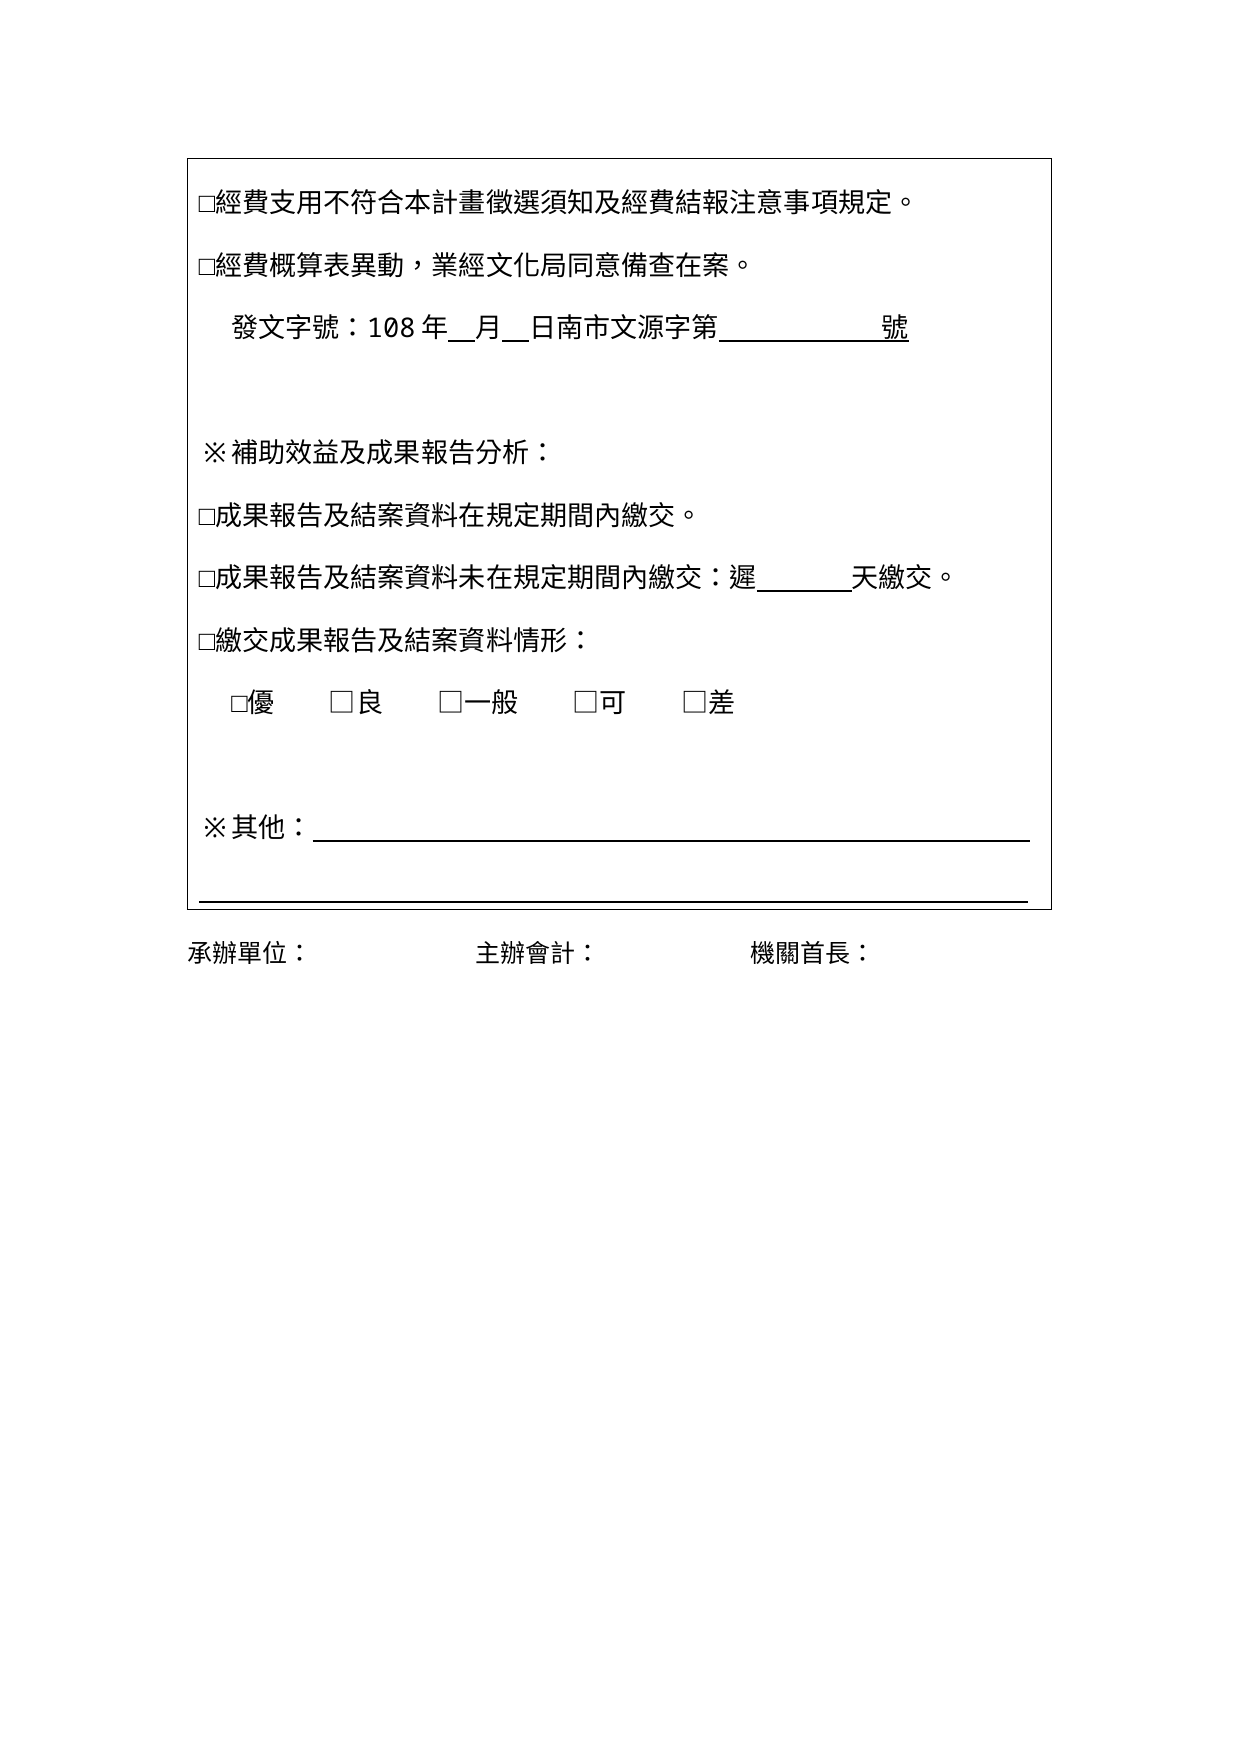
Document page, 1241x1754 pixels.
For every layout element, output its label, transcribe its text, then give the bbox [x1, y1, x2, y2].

table_cell □經費支用不符合本計畫徵選須知及經費結報注意事項規定。 □經費概算表異動，業經文化局同意備查在案。 發文字號：108年 月 日南市文源字第 號 ※補助效益及成果報告分析： □成果報告及結案資料在規定期間內繳交。 □成果報告及結案資料未在規定期間內繳交：遲 天繳交。 □繳交成果報告及結案資料情形： □優 □良 □一般 □可 □差 ※其他： [188, 159, 1051, 909]
text 承辦單位： 主辦會計： 機關首長： [187, 910, 1053, 973]
